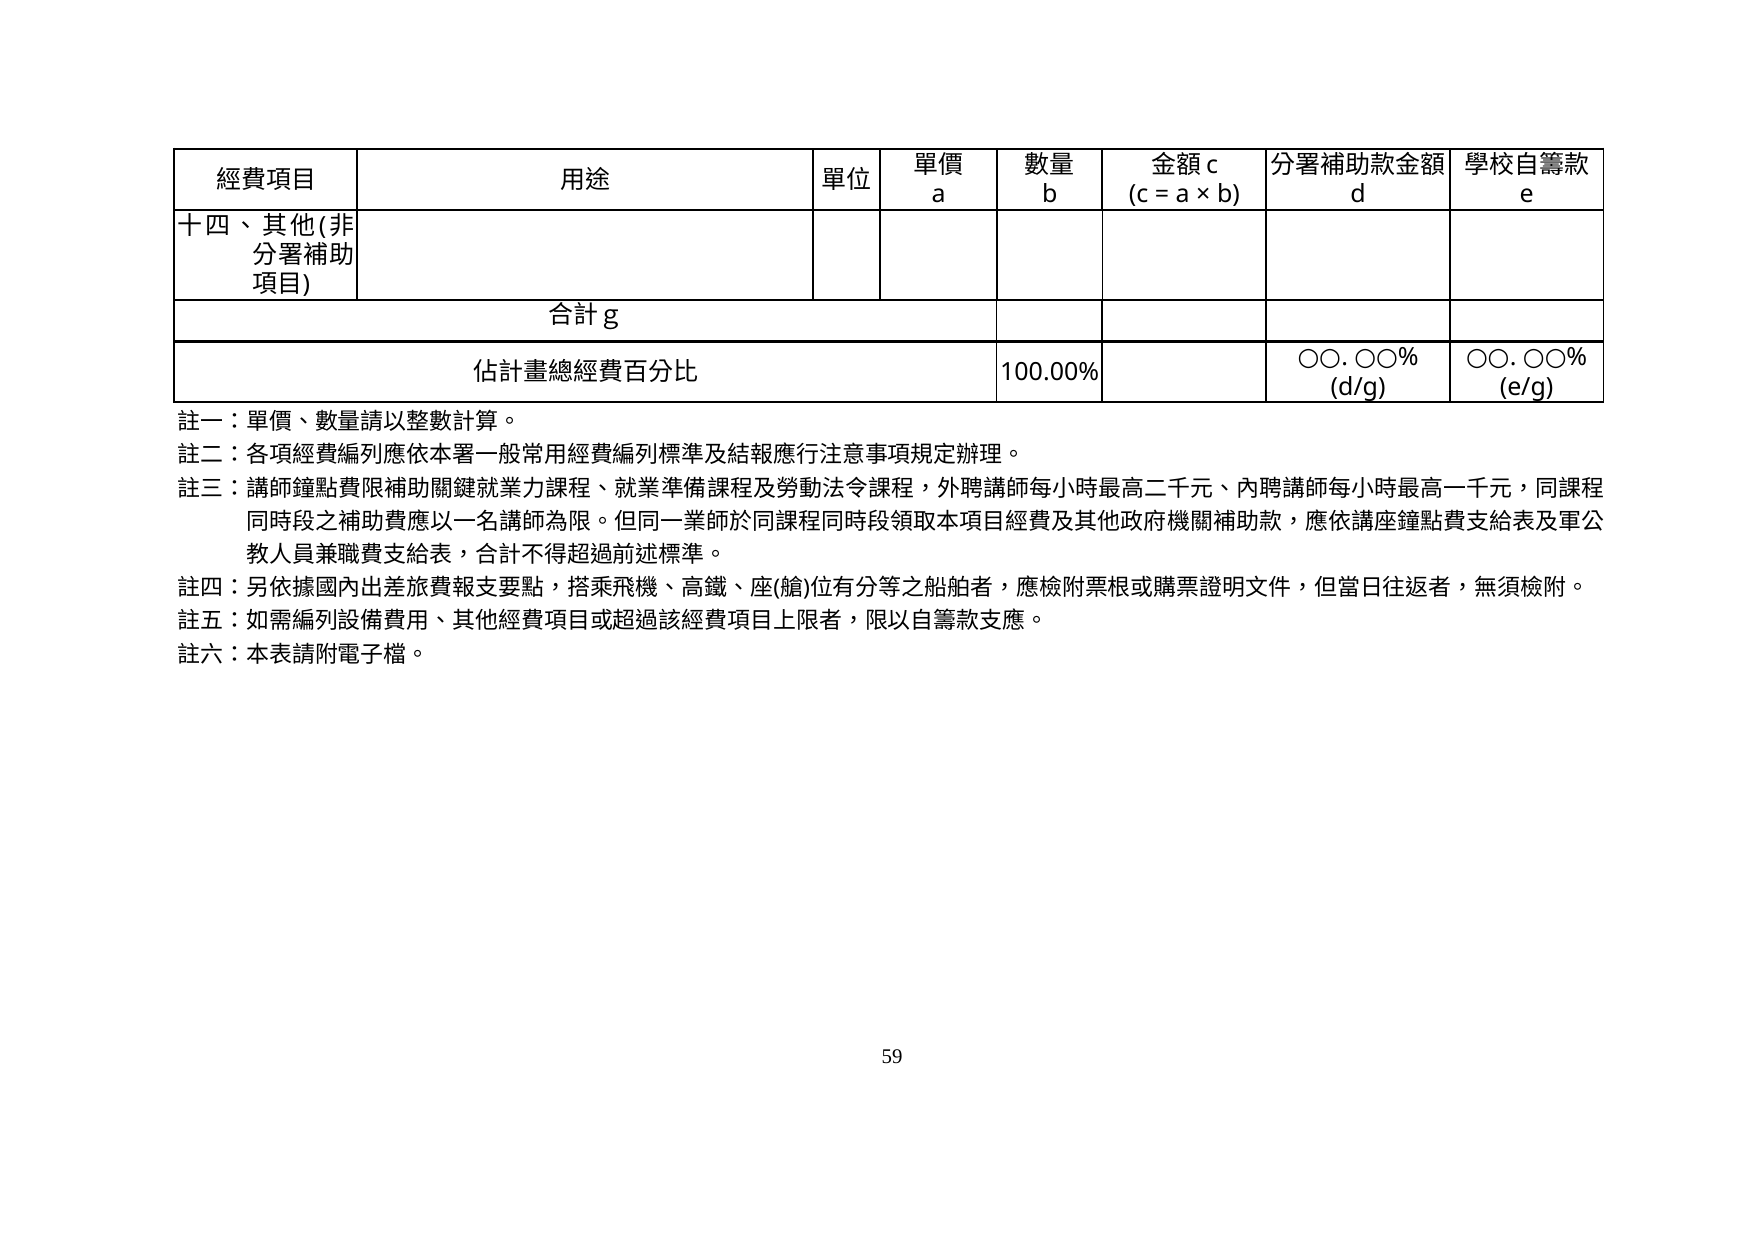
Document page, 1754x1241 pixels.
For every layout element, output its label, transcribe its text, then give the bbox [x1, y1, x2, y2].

table_cell [1451, 211, 1603, 298]
table_cell [881, 211, 996, 298]
table_cell [1451, 301, 1603, 340]
table_cell ○○. ○○% (d/g) [1267, 343, 1449, 401]
table_cell 合計ｇ [175, 301, 996, 340]
table_cell [814, 211, 879, 298]
table_cell ○○. ○○% (e/g) [1451, 343, 1603, 401]
table_cell [1267, 211, 1449, 298]
text 註二：各項經費編列應依本署一般常用經費編列標準及結報應行注意事項規定辦理。 [177, 436, 1606, 469]
table_header 單位 [814, 150, 879, 209]
table_cell [997, 301, 1101, 340]
table_header 用途 [358, 150, 812, 209]
table_header 數量 b [998, 150, 1101, 209]
table_cell 十四、其他(非分署補助項目) [175, 211, 356, 298]
table_cell 佔計畫總經費百分比 [175, 343, 996, 401]
text 註五：如需編列設備費用、其他經費項目或超過該經費項目上限者，限以自籌款支應。 [177, 602, 1606, 636]
table_header 經費項目 [175, 150, 356, 209]
table_header 單價 a [881, 150, 996, 209]
table_cell [1103, 211, 1265, 298]
table_cell 100.00% [997, 343, 1101, 401]
table_cell [1267, 301, 1449, 340]
table_header 學校自籌款 e [1451, 150, 1603, 209]
table_cell [1103, 301, 1265, 340]
text 註三：講師鐘點費限補助關鍵就業力課程、就業準備課程及勞動法令課程，外聘講師每小時最高二千元、內聘講師每小時最高一千元，同課程同時段之補助費應以一名講師為限。但同一業師於同課程同時段領取本項目經費及其他政府機關補助款，應依講座鐘點費支給表及軍公教人員兼職費支給表，合計不得超過前述標準。 [177, 469, 1606, 569]
table_header 分署補助款金額d [1267, 150, 1449, 209]
table_cell [1103, 343, 1265, 401]
text 註六：本表請附電子檔。 [177, 636, 1606, 669]
table_cell [998, 211, 1102, 298]
text 註一：單價、數量請以整數計算。 [177, 403, 1606, 436]
text 註四：另依據國內出差旅費報支要點，搭乘飛機、高鐵、座(艙)位有分等之船舶者，應檢附票根或購票證明文件，但當日往返者，無須檢附。 [177, 569, 1606, 602]
table_header 金額c (c = a × b) [1103, 150, 1265, 209]
table_cell [358, 211, 812, 298]
